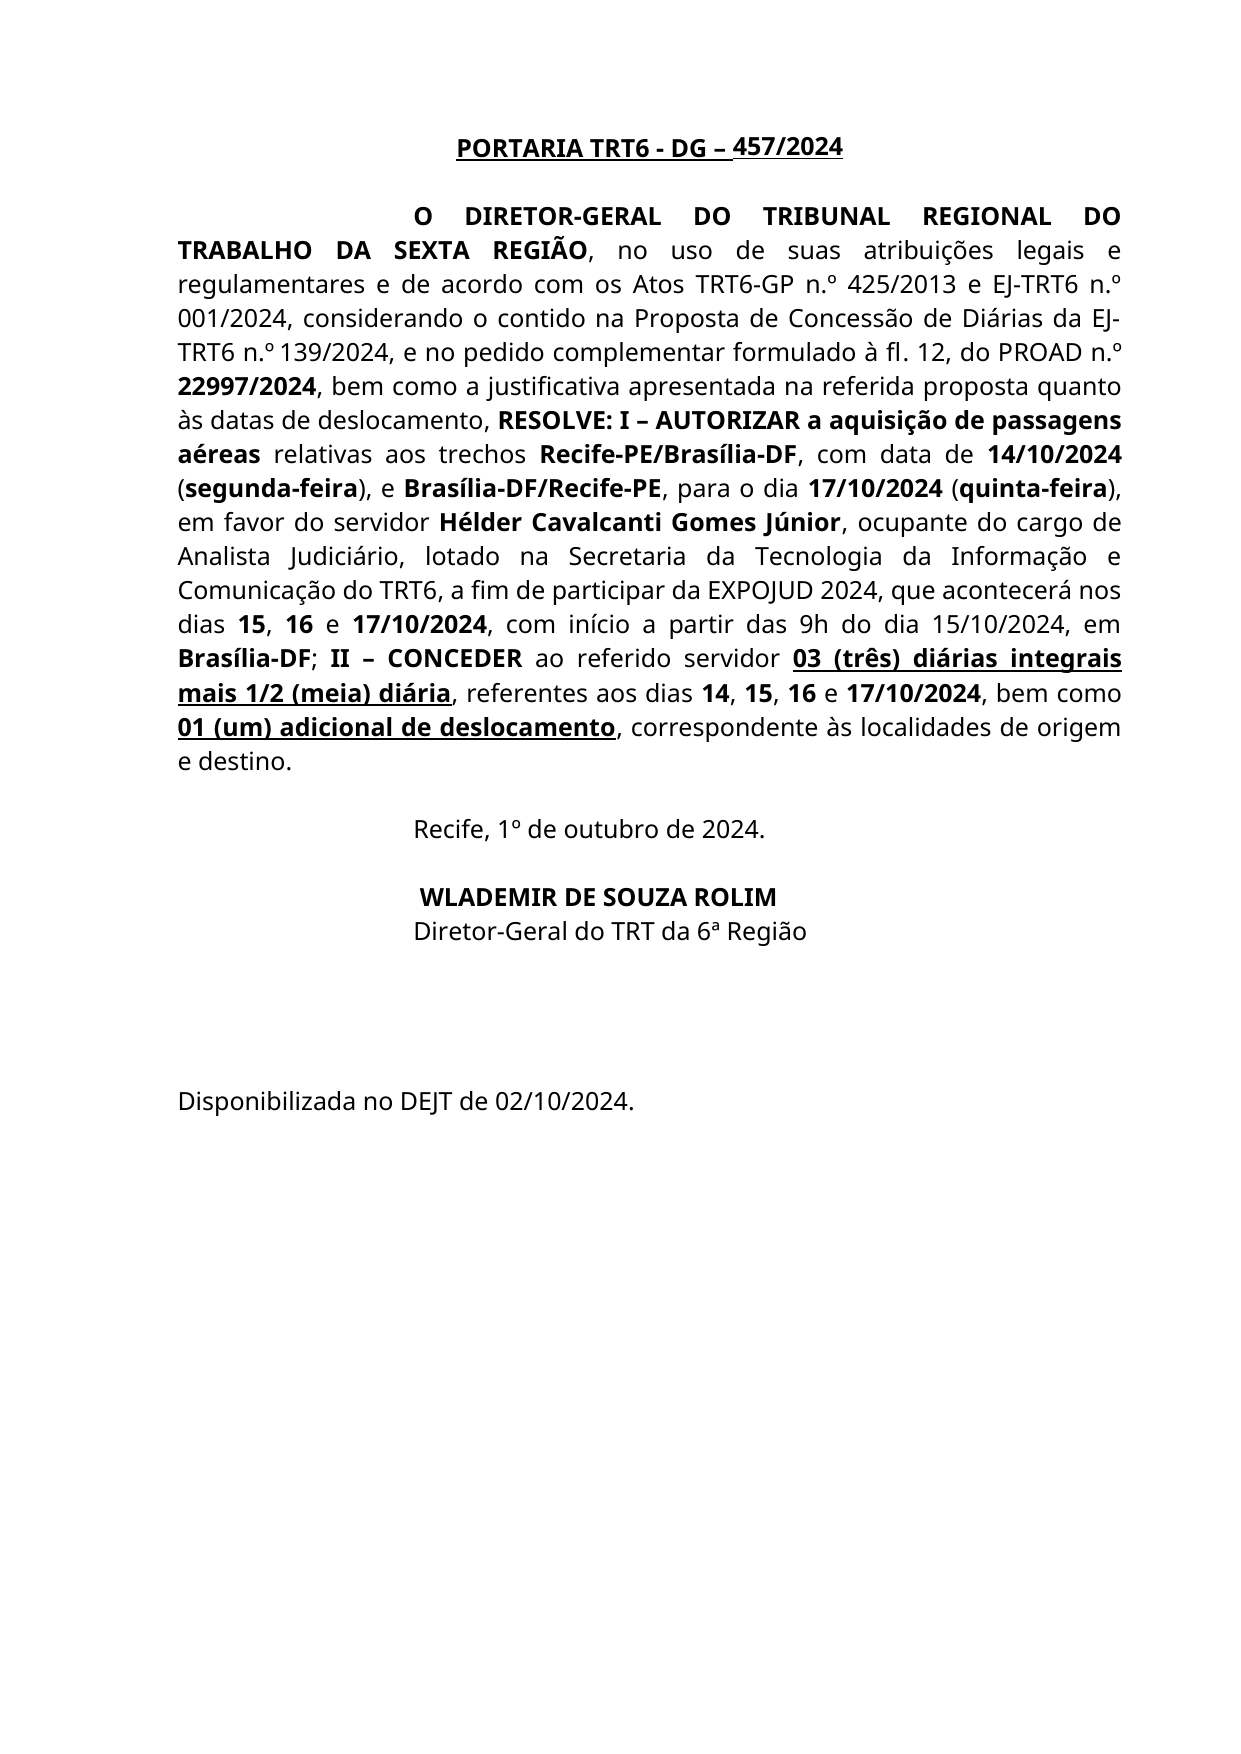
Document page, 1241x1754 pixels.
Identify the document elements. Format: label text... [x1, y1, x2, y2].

subtitle Recife, 1º de outubro de 2024. [177, 811, 1122, 846]
subtitle PORTARIA TRT6 - DG – 457/2024 [177, 129, 1122, 164]
subtitle O DIRETOR-GERAL DO TRIBUNAL REGIONAL DO TRABALHO DA SEXTA REGIÃO, no uso de suas atribuições legais e regulamentares e de acordo com os Atos TRT6-GP n.º 425/2013 e EJ-TRT6 n.º 001/2024, considerando o contido na Proposta de Concessão de Diárias da EJ-TRT6 n.º 139/2024, e no pedido complementar formulado à fl. 12, do PROAD n.º 22997/2024, bem como a justificativa apresentada na referida proposta quanto às datas de deslocamento, RESOLVE: I – AUTORIZAR a aquisição de passagens aéreas relativas aos trechos Recife-PE/Brasília-DF, com data de 14/10/2024 (segunda-feira), e Brasília-DF/Recife-PE, para o dia 17/10/2024 (quinta-feira), em favor do servidor Hélder Cavalcanti Gomes Júnior, ocupante do cargo de Analista Judiciário, lotado na Secretaria da Tecnologia da Informação e Comunicação do TRT6, a fim de participar da EXPOJUD 2024, que acontecerá nos dias 15, 16 e 17/10/2024, com início a partir das 9h do dia 15/10/2024, em Brasília-DF; II – CONCEDER ao referido servidor 03 (três) diárias integrais mais 1/2 (meia) diária, referentes aos dias 14, 15, 16 e 17/10/2024, bem como 01 (um) adicional de deslocamento, correspondente às localidades de origem e destino. [177, 198, 1122, 777]
subtitle Disponibilizada no DEJT de 02/10/2024. [177, 1084, 1122, 1118]
subtitle Diretor-Geral do TRT da 6ª Região [177, 914, 1122, 948]
subtitle WLADEMIR DE SOUZA ROLIM [177, 879, 1122, 914]
